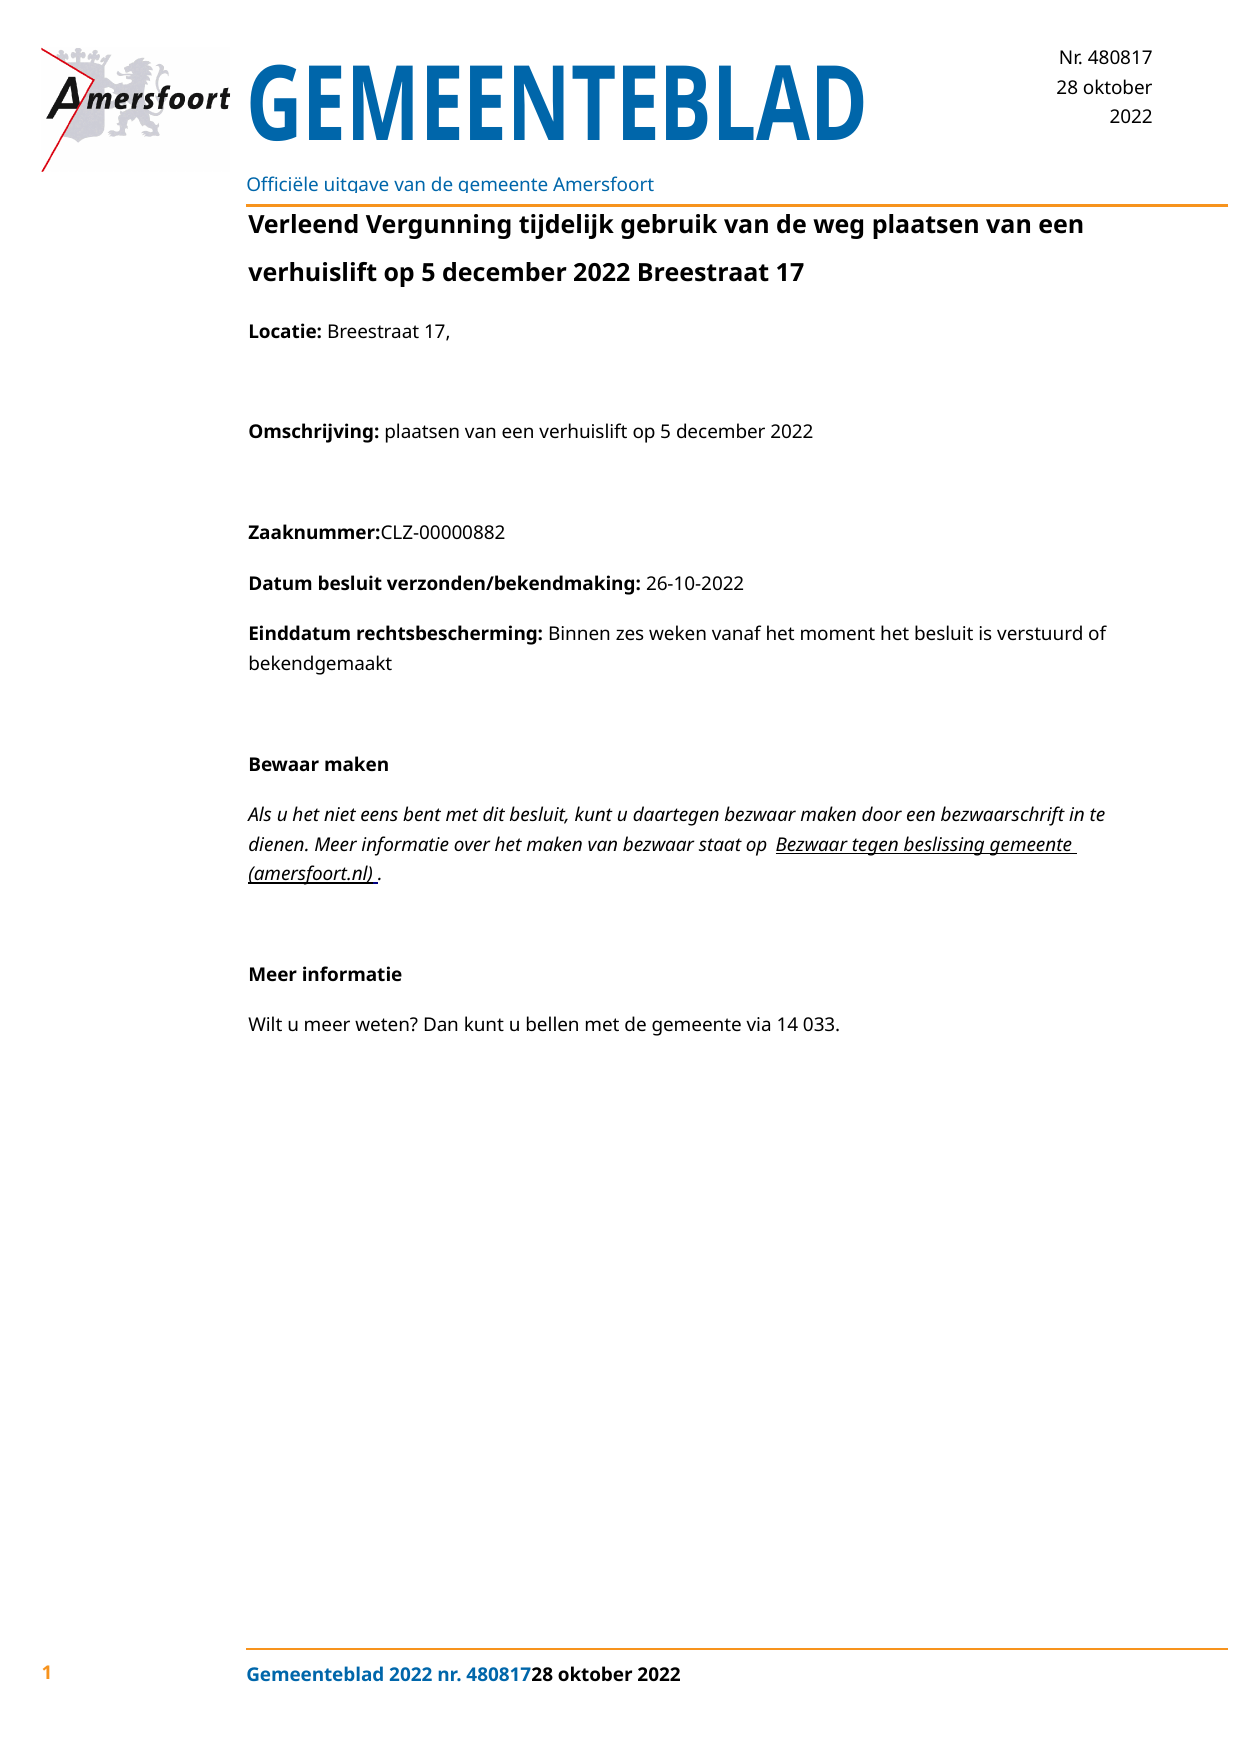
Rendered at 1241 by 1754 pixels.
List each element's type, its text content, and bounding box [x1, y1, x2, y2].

picture [41, 47, 231, 172]
text Meer informatie [248, 961, 1152, 987]
text Einddatum rechtsbescherming: Binnen zes weken vanaf het moment het besluit is verstuurd of bekendgemaakt [248, 620, 1152, 676]
text Verleend Vergunning tijdelijk gebruik van de weg plaatsen van een verhuislift op 5 december 2022 Breestraat 17 [248, 207, 1152, 288]
text Locatie: Breestraat 17, [248, 318, 1152, 344]
text Omschrijving: plaatsen van een verhuislift op 5 december 2022 [248, 419, 1152, 444]
text Wilt u meer weten? Dan kunt u bellen met de gemeente via 14 033. [248, 1012, 1152, 1037]
text Bewaar maken [248, 751, 1152, 777]
text Zaaknummer:CLZ-00000882 [248, 519, 1152, 545]
text Datum besluit verzonden/bekendmaking: 26-10-2022 [248, 570, 1152, 596]
text Als u het niet eens bent met dit besluit, kunt u daartegen bezwaar maken door een bezwaarschrift in te dienen. Meer informatie over het maken van bezwaar staat op Bezwaar tegen beslissing gemeente (amersfoort.nl) . [248, 801, 1152, 886]
